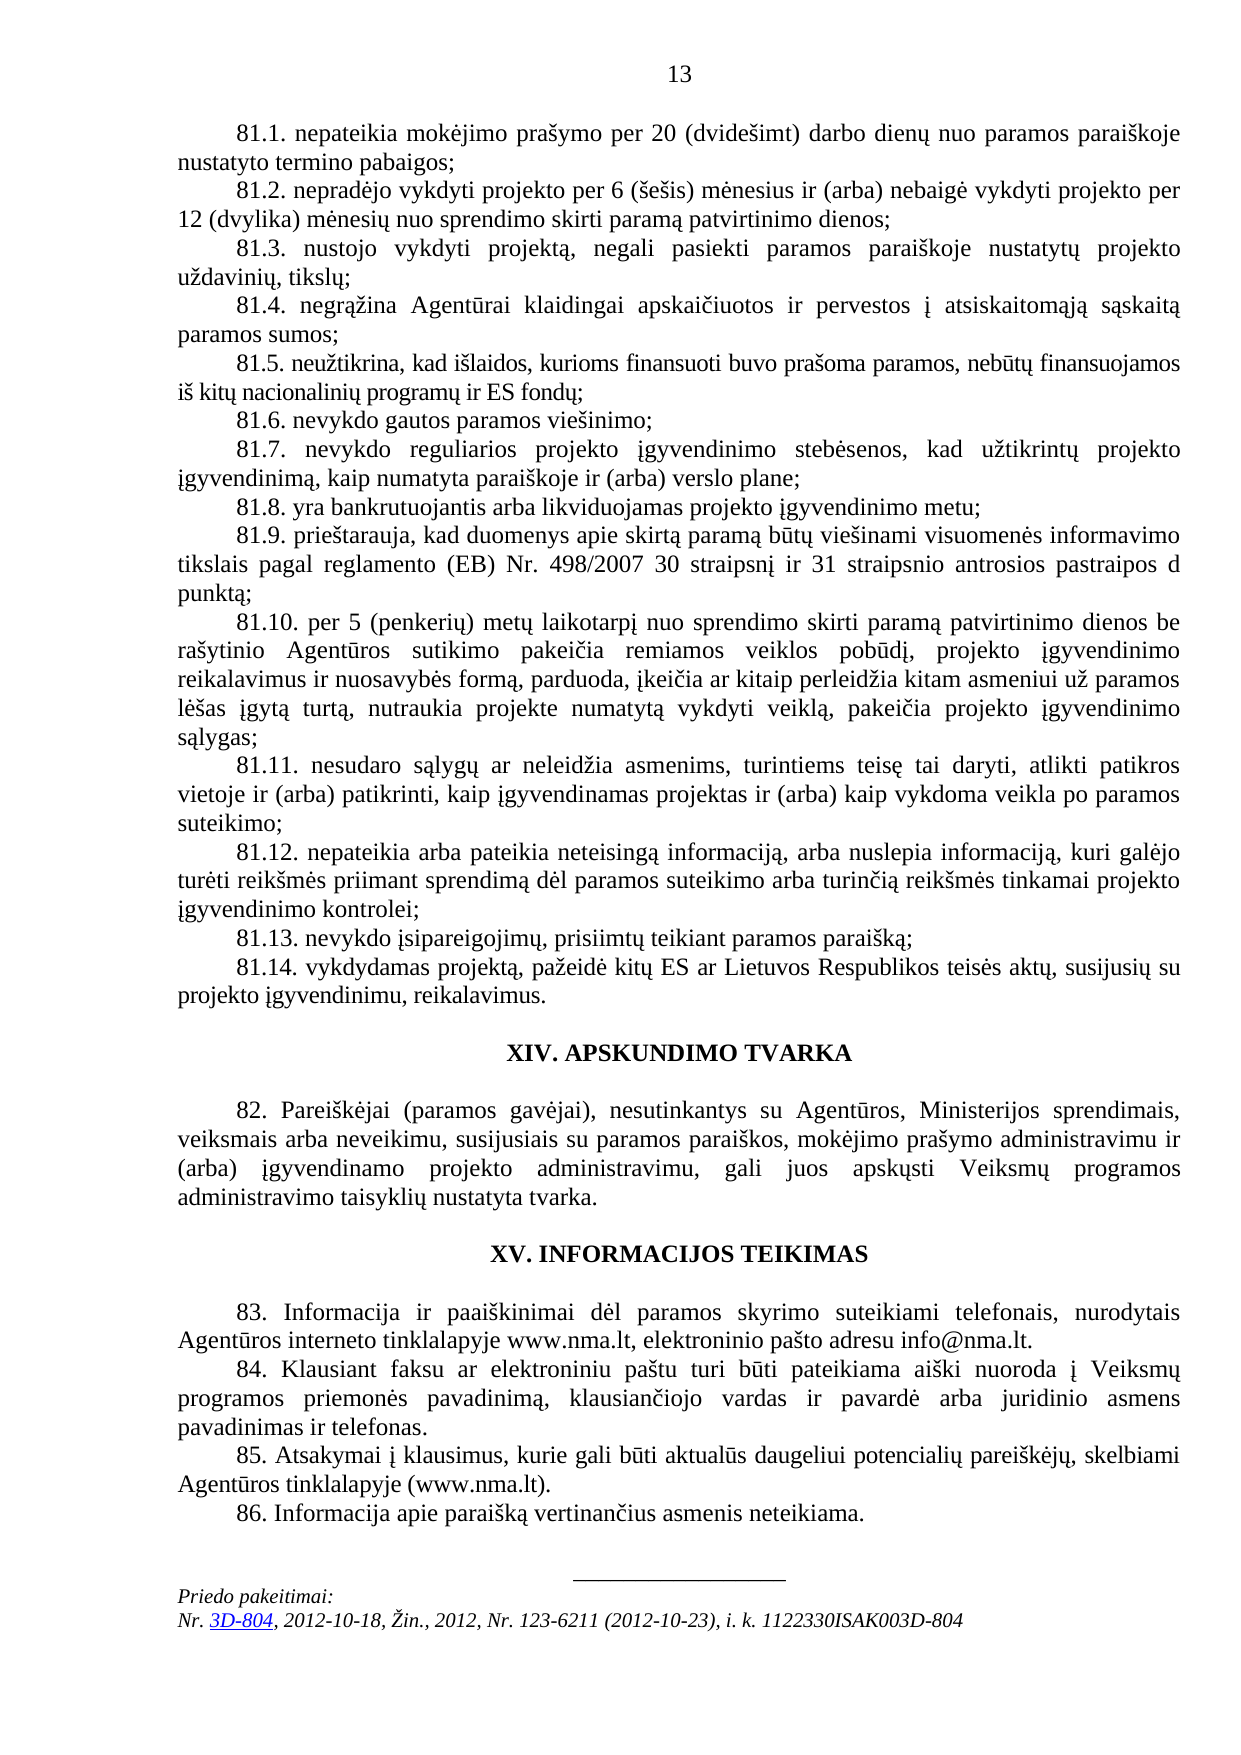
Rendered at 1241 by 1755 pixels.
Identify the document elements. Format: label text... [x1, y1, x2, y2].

text 81.10. per 5 (penkerių) metų laikotarpį nuo sprendimo skirti paramą patvirtinimo dienos be rašytinio Agentūros sutikimo pakeičia remiamos veiklos pobūdį, projekto įgyvendinimo reikalavimus ir nuosavybės formą, parduoda, įkeičia ar kitaip perleidžia kitam asmeniui už paramos lėšas įgytą turtą, nutraukia projekte numatytą vykdyti veiklą, pakeičia projekto įgyvendinimo sąlygas; [177, 607, 1181, 751]
text 84. Klausiant faksu ar elektroniniu paštu turi būti pateikiama aiški nuoroda į Veiksmų programos priemonės pavadinimą, klausiančiojo vardas ir pavardė arba juridinio asmens pavadinimas ir telefonas. [177, 1354, 1181, 1441]
text 86. Informacija apie paraišką vertinančius asmenis neteikiama. [177, 1498, 1181, 1527]
text XIV. APSKUNDIMO TVARKA [177, 1038, 1181, 1067]
text 81.3. nustojo vykdyti projektą, negali pasiekti paramos paraiškoje nustatytų projekto uždavinių, tikslų; [177, 233, 1181, 291]
text Priedo pakeitimai: [177, 1584, 1181, 1608]
text 81.6. nevykdo gautos paramos viešinimo; [177, 406, 1181, 434]
text 81.13. nevykdo įsipareigojimų, prisiimtų teikiant paramos paraišką; [177, 923, 1181, 952]
text 82. Pareiškėjai (paramos gavėjai), nesutinkantys su Agentūros, Ministerijos sprendimais, veiksmais arba neveikimu, susijusiais su paramos paraiškos, mokėjimo prašymo administravimu ir (arba) įgyvendinamo projekto administravimu, gali juos apskųsti Veiksmų programos administravimo taisyklių nustatyta tvarka. [177, 1096, 1181, 1211]
text Xv. INFORMACIJOS TEIKIMAS [177, 1239, 1181, 1268]
text 81.1. nepateikia mokėjimo prašymo per 20 (dvidešimt) darbo dienų nuo paramos paraiškoje nustatyto termino pabaigos; [177, 118, 1181, 176]
text 83. Informacija ir paaiškinimai dėl paramos skyrimo suteikiami telefonais, nurodytais Agentūros interneto tinklalapyje www.nma.lt, elektroninio pašto adresu info@nma.lt. [177, 1297, 1181, 1354]
text Nr. 3D-804, 2012-10-18, Žin., 2012, Nr. 123-6211 (2012-10-23), i. k. 1122330ISAK003D-804 [177, 1608, 1181, 1632]
text 81.14. vykdydamas projektą, pažeidė kitų ES ar Lietuvos Respublikos teisės aktų, susijusių su projekto įgyvendinimu, reikalavimus. [177, 952, 1181, 1009]
text 81.8. yra bankrutuojantis arba likviduojamas projekto įgyvendinimo metu; [177, 492, 1181, 521]
text 81.11. nesudaro sąlygų ar neleidžia asmenims, turintiems teisę tai daryti, atlikti patikros vietoje ir (arba) patikrinti, kaip įgyvendinamas projektas ir (arba) kaip vykdoma veikla po paramos suteikimo; [177, 751, 1181, 837]
text 85. Atsakymai į klausimus, kurie gali būti aktualūs daugeliui potencialių pareiškėjų, skelbiami Agentūros tinklalapyje (www.nma.lt). [177, 1441, 1181, 1498]
text 81.2. nepradėjo vykdyti projekto per 6 (šešis) mėnesius ir (arba) nebaigė vykdyti projekto per 12 (dvylika) mėnesių nuo sprendimo skirti paramą patvirtinimo dienos; [177, 176, 1181, 233]
text 81.4. negrąžina Agentūrai klaidingai apskaičiuotos ir pervestos į atsiskaitomąją sąskaitą paramos sumos; [177, 291, 1181, 348]
text 81.7. nevykdo reguliarios projekto įgyvendinimo stebėsenos, kad užtikrintų projekto įgyvendinimą, kaip numatyta paraiškoje ir (arba) verslo plane; [177, 434, 1181, 492]
text 81.9. prieštarauja, kad duomenys apie skirtą paramą būtų viešinami visuomenės informavimo tikslais pagal reglamento (EB) Nr. 498/2007 30 straipsnį ir 31 straipsnio antrosios pastraipos d punktą; [177, 521, 1181, 607]
text 81.5. neužtikrina, kad išlaidos, kurioms finansuoti buvo prašoma paramos, nebūtų finansuojamos iš kitų nacionalinių programų ir ES fondų; [177, 348, 1181, 406]
text 81.12. nepateikia arba pateikia neteisingą informaciją, arba nuslepia informaciją, kuri galėjo turėti reikšmės priimant sprendimą dėl paramos suteikimo arba turinčią reikšmės tinkamai projekto įgyvendinimo kontrolei; [177, 837, 1181, 923]
text _________________ [177, 1556, 1181, 1584]
